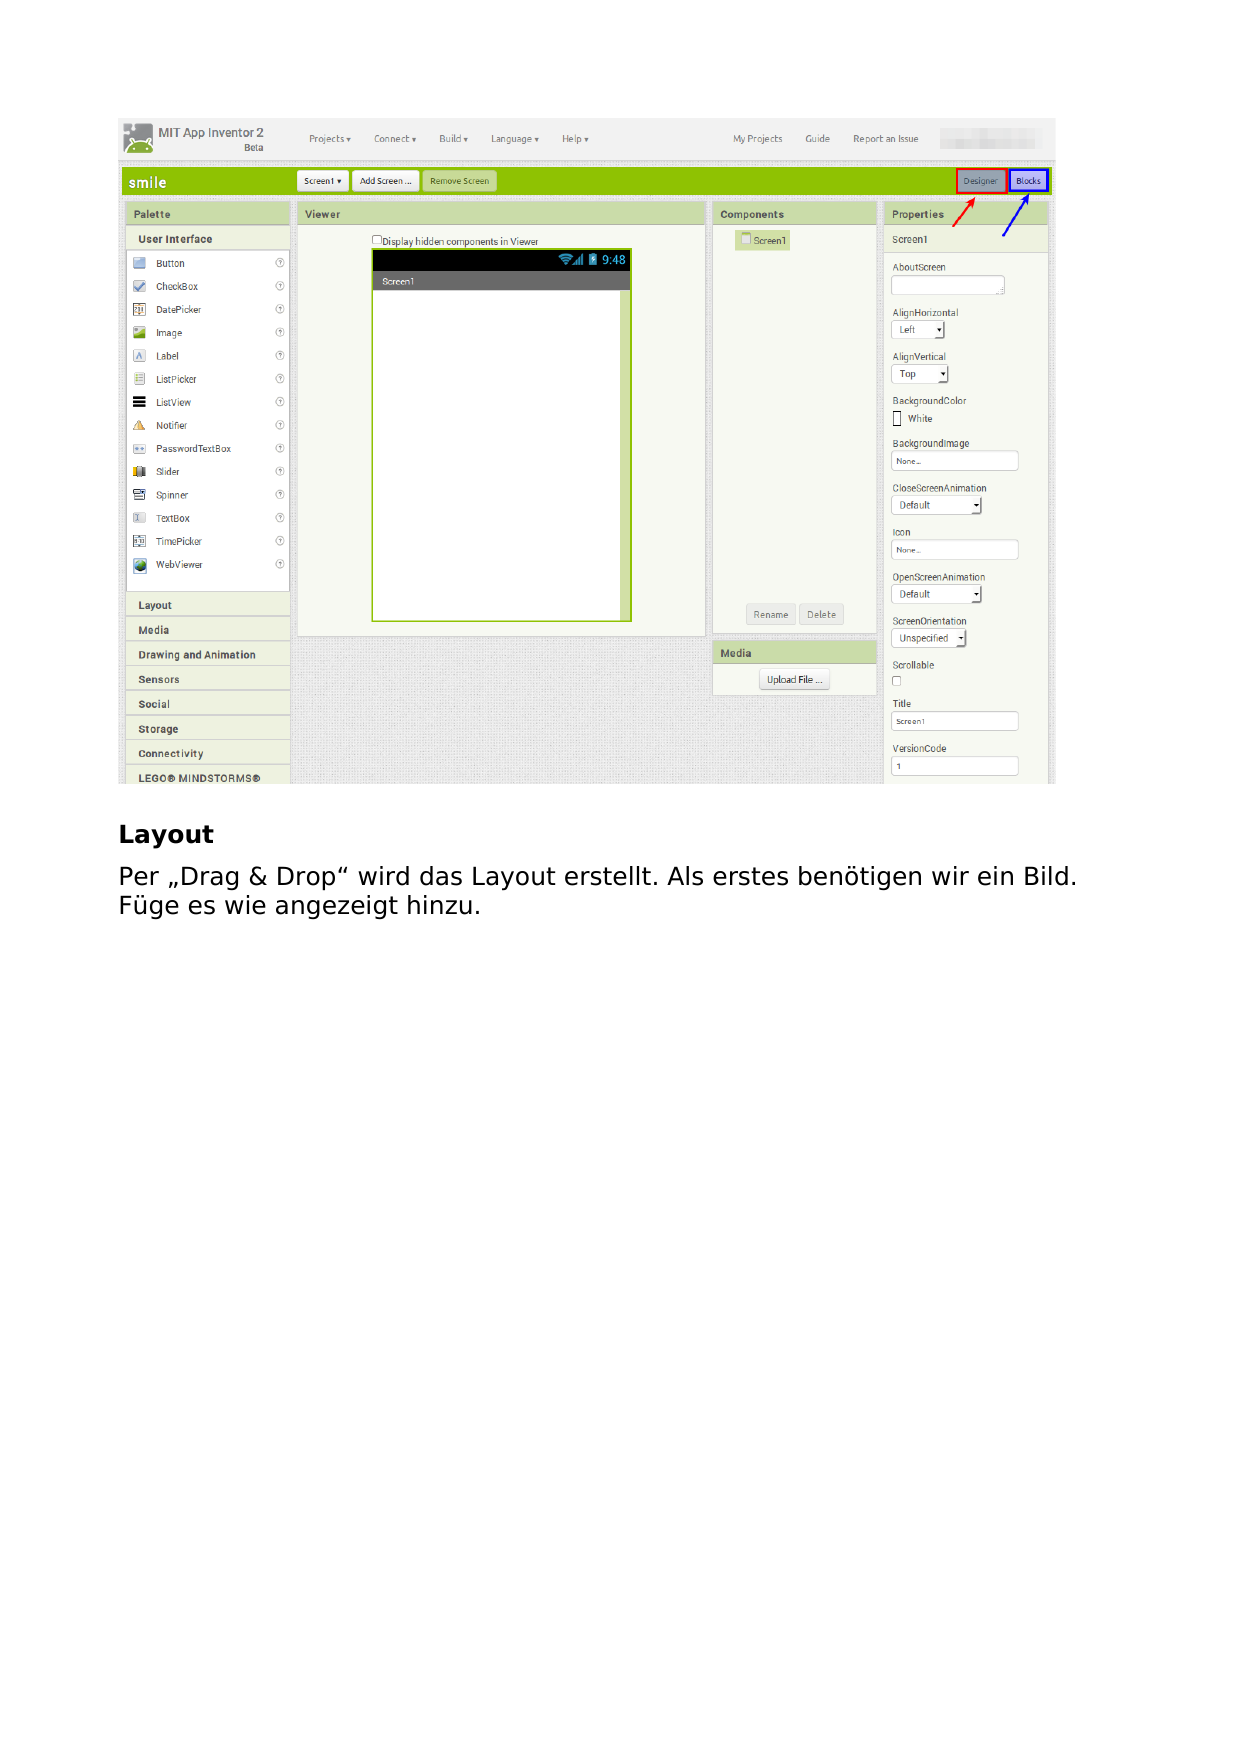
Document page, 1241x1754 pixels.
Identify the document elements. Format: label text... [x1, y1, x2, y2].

text Per „Drag & Drop“ wird das Layout erstellt. Als erstes benötigen wir ein Bild. Füge es wie angezeigt hinzu. [118, 862, 1122, 921]
subtitle Layout [118, 821, 1122, 850]
picture [118, 118, 1056, 784]
text [1056, 118, 1122, 783]
